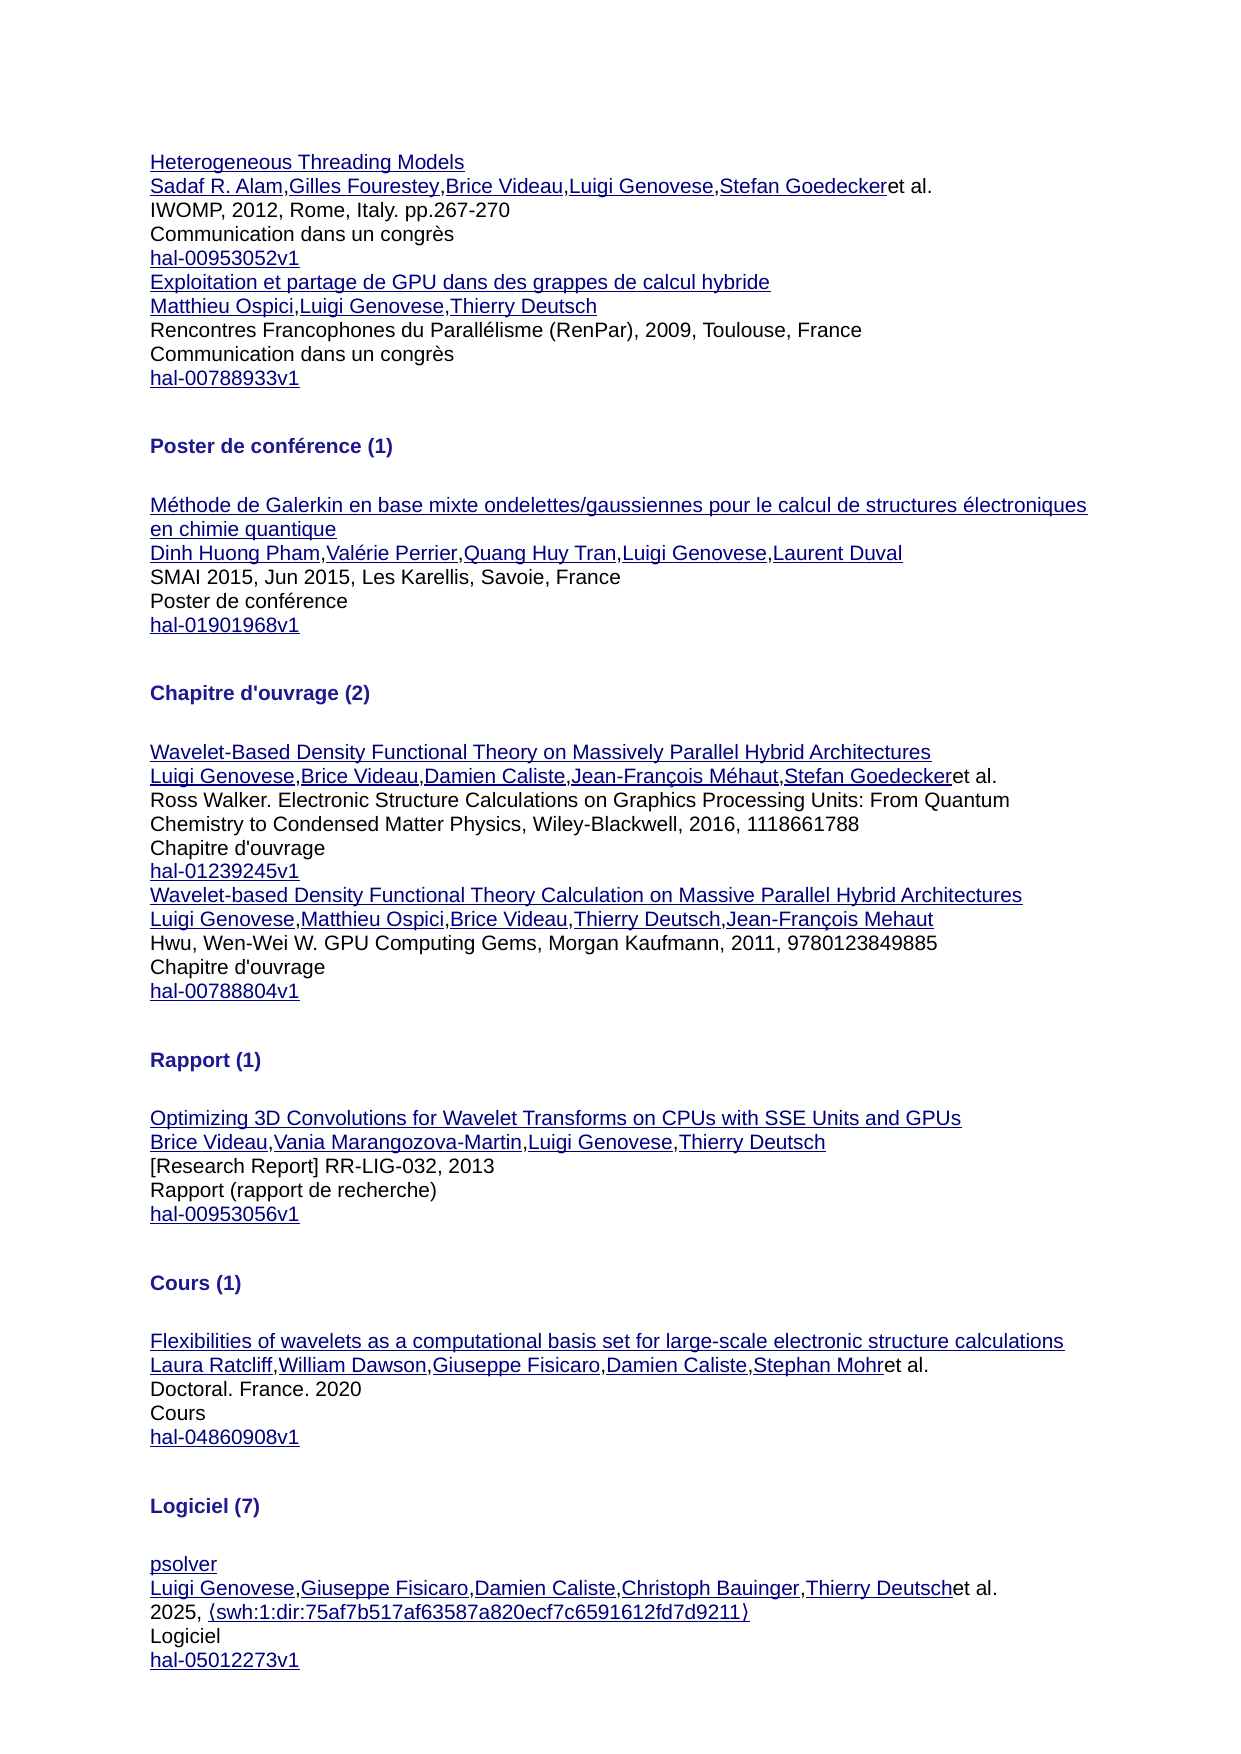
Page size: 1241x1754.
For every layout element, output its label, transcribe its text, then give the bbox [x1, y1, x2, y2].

table_header Wavelet-Based Density Functional Theory on Massively Parallel Hybrid Architectures Luigi Genovese,Brice Videau,Damien Caliste,Jean-François Méhaut,Stefan Goedeckeret al. Ross Walker. Electronic Structure Calculations on Graphics Processing Units: From Quantum Chemistry to Condensed Matter Physics, Wiley-Blackwell, 2016, 1118661788 Chapitre d'ouvrage hal-01239245v1 [150, 740, 1090, 883]
table_cell Exploitation et partage de GPU dans des grappes de calcul hybride Matthieu Ospici,Luigi Genovese,Thierry Deutsch Rencontres Francophones du Parallélisme (RenPar), 2009, Toulouse, France Communication dans un congrès hal-00788933v1 [150, 270, 1090, 389]
table_header psolver Luigi Genovese,Giuseppe Fisicaro,Damien Caliste,Christoph Bauinger,Thierry Deutschet al. 2025, ⟨swh:1:dir:75af7b517af63587a820ecf7c6591612fd7d9211⟩ Logiciel hal-05012273v1 [150, 1552, 1090, 1672]
table_cell Wavelet-based Density Functional Theory Calculation on Massive Parallel Hybrid Architectures Luigi Genovese,Matthieu Ospici,Brice Videau,Thierry Deutsch,Jean-François Mehaut Hwu, Wen-Wei W. GPU Computing Gems, Morgan Kaufmann, 2011, 9780123849885 Chapitre d'ouvrage hal-00788804v1 [150, 883, 1090, 1003]
subtitle Logiciel (7) [150, 1494, 1090, 1518]
subtitle Rapport (1) [150, 1048, 1090, 1072]
subtitle Cours (1) [150, 1271, 1090, 1295]
table_header Optimizing 3D Convolutions for Wavelet Transforms on CPUs with SSE Units and GPUs Brice Videau,Vania Marangozova-Martin,Luigi Genovese,Thierry Deutsch [Research Report] RR-LIG-032, 2013 Rapport (rapport de recherche) hal-00953056v1 [150, 1106, 1090, 1226]
subtitle Poster de conférence (1) [150, 434, 1090, 458]
table_cell Heterogeneous Threading Models Sadaf R. Alam,Gilles Fourestey,Brice Videau,Luigi Genovese,Stefan Goedeckeret al. IWOMP, 2012, Rome, Italy. pp.267-270 Communication dans un congrès hal-00953052v1 [150, 150, 1090, 270]
subtitle Chapitre d'ouvrage (2) [150, 681, 1090, 705]
table_header Méthode de Galerkin en base mixte ondelettes/gaussiennes pour le calcul de structures électroniques en chimie quantique Dinh Huong Pham,Valérie Perrier,Quang Huy Tran,Luigi Genovese,Laurent Duval SMAI 2015, Jun 2015, Les Karellis, Savoie, France Poster de conférence hal-01901968v1 [150, 493, 1090, 636]
table_header Flexibilities of wavelets as a computational basis set for large-scale electronic structure calculations Laura Ratcliff,William Dawson,Giuseppe Fisicaro,Damien Caliste,Stephan Mohret al. Doctoral. France. 2020 Cours hal-04860908v1 [150, 1329, 1090, 1449]
